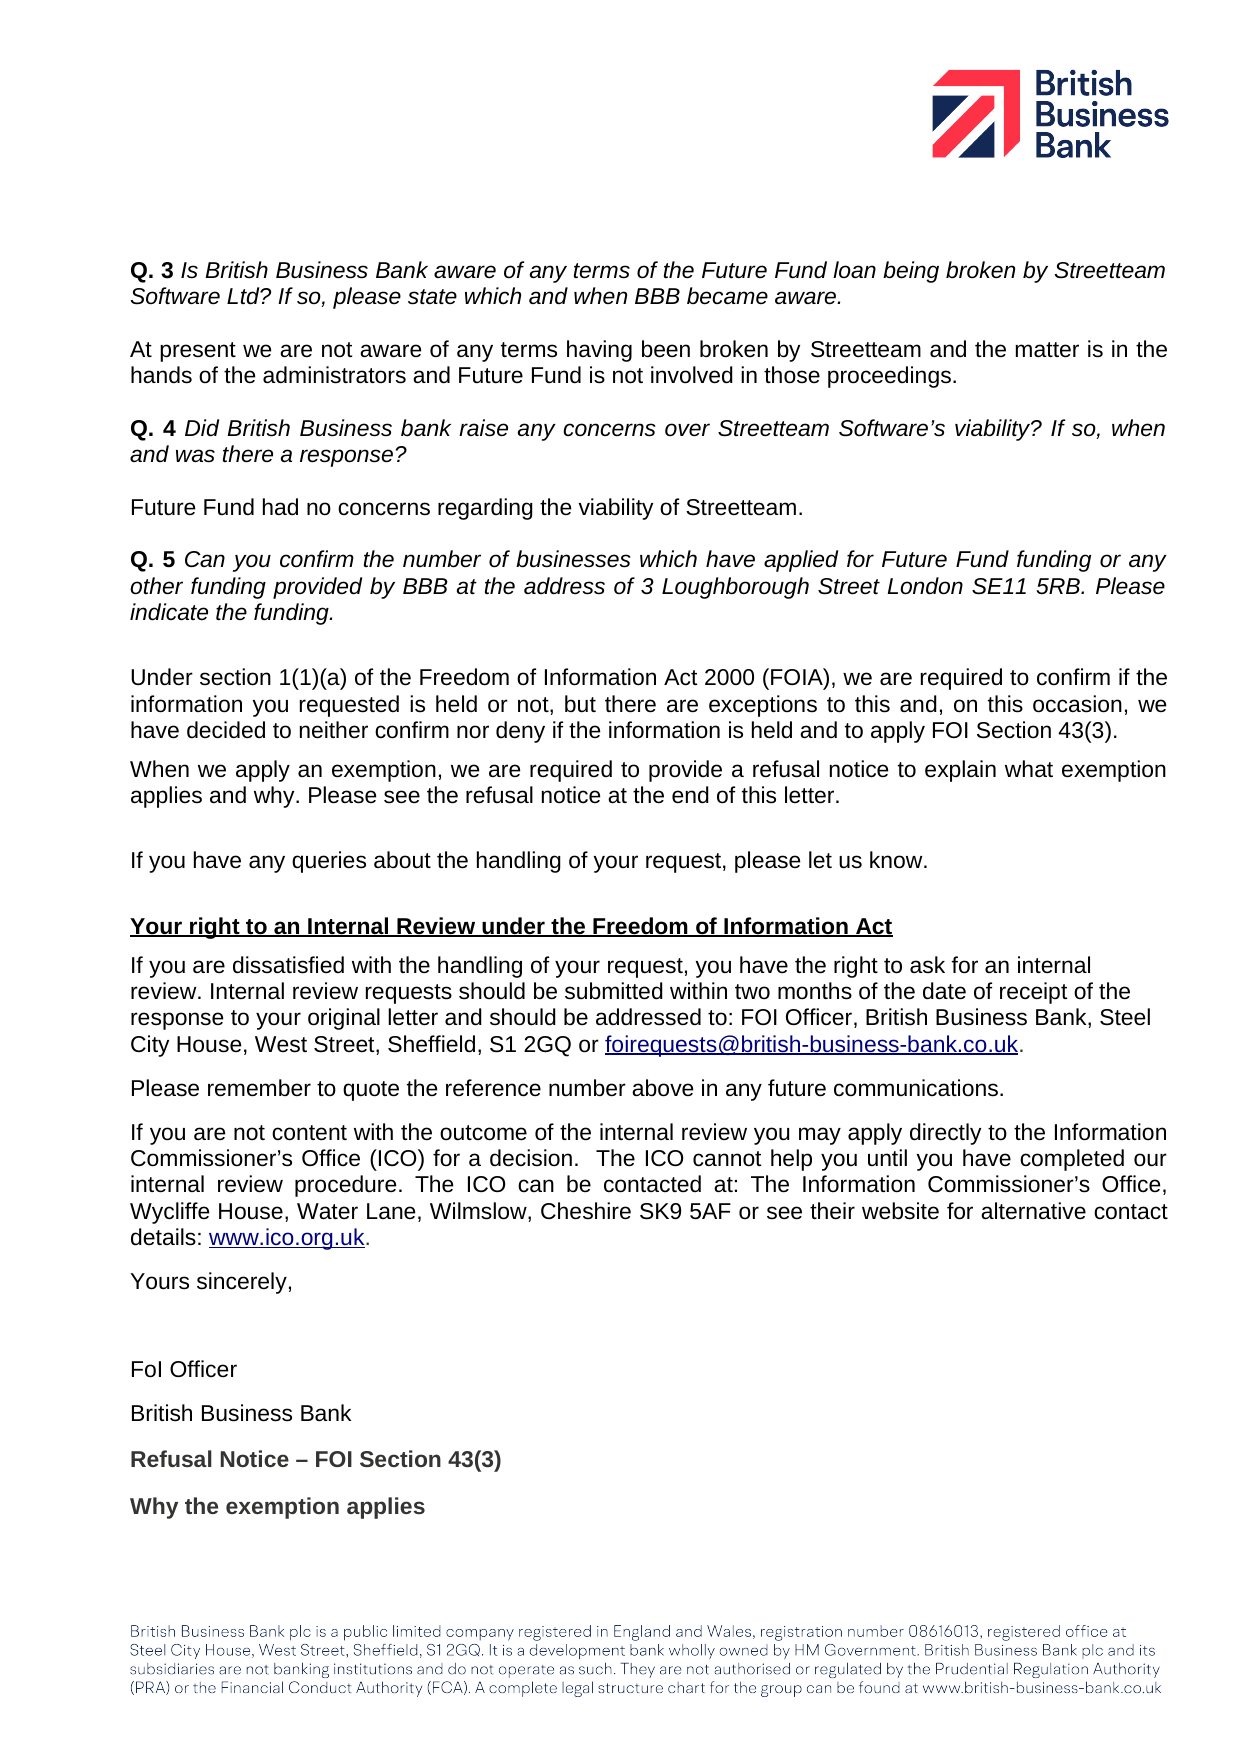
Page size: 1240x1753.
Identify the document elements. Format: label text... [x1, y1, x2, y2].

text At present we are not aware of any terms having been broken by Streetteam and the matter is in the hands of the administrators and Future Fund is not involved in those proceedings. [130, 336, 1169, 388]
text If you have any queries about the handling of your request, please let us know. [130, 847, 1169, 874]
text Under section 1(1)(a) of the Freedom of Information Act 2000 (FOIA), we are required to confirm if the information you requested is held or not, but there are exceptions to this and, on this occasion, we have decided to neither confirm nor deny if the information is held and to apply FOI Section 43(3). [130, 664, 1169, 743]
text Your right to an Internal Review under the Freedom of Information Act [130, 913, 1169, 939]
text If you are not content with the outcome of the internal review you may apply directly to the Information Commissioner’s Office (ICO) for a decision. The ICO cannot help you until you have completed our internal review procedure. The ICO can be contacted at: The Information Commissioner’s Office, Wycliffe House, Water Lane, Wilmslow, Cheshire SK9 5AF or see their website for alternative contact details: www.ico.org.uk. [130, 1119, 1169, 1251]
text Please remember to quote the reference number above in any future communications. [130, 1075, 1169, 1101]
text British Business Bank [130, 1400, 1169, 1427]
text Future Fund had no concerns regarding the viability of Streetteam. [130, 494, 1169, 520]
text Refusal Notice – FOI Section 43(3) [130, 1444, 1169, 1474]
text Why the exemption applies [130, 1491, 1169, 1521]
text When we apply an exemption, we are required to provide a refusal notice to explain what exemption applies and why. Please see the refusal notice at the end of this letter. [130, 756, 1169, 809]
text Q. 3 Is British Business Bank aware of any terms of the Future Fund loan being broken by Streetteam Software Ltd? If so, please state which and when BBB became aware. [130, 257, 1169, 309]
text Q. 4 Did British Business bank raise any concerns over Streetteam Software’s viability? If so, when and was there a response? [130, 415, 1169, 467]
text Q. 5 Can you confirm the number of businesses which have applied for Future Fund funding or any other funding provided by BBB at the address of 3 Loughborough Street London SE11 5RB. Please indicate the funding. [130, 546, 1169, 626]
text Yours sincerely, [130, 1268, 1169, 1294]
text FoI Officer [130, 1356, 1169, 1383]
text If you are dissatisfied with the handling of your request, you have the right to ask for an internal review. Internal review requests should be submitted within two months of the date of receipt of the response to your original letter and should be addressed to: FOI Officer, British Business Bank, Steel City House, West Street, Sheffield, S1 2GQ or foirequests@british-business-bank.co.uk. [130, 952, 1169, 1057]
